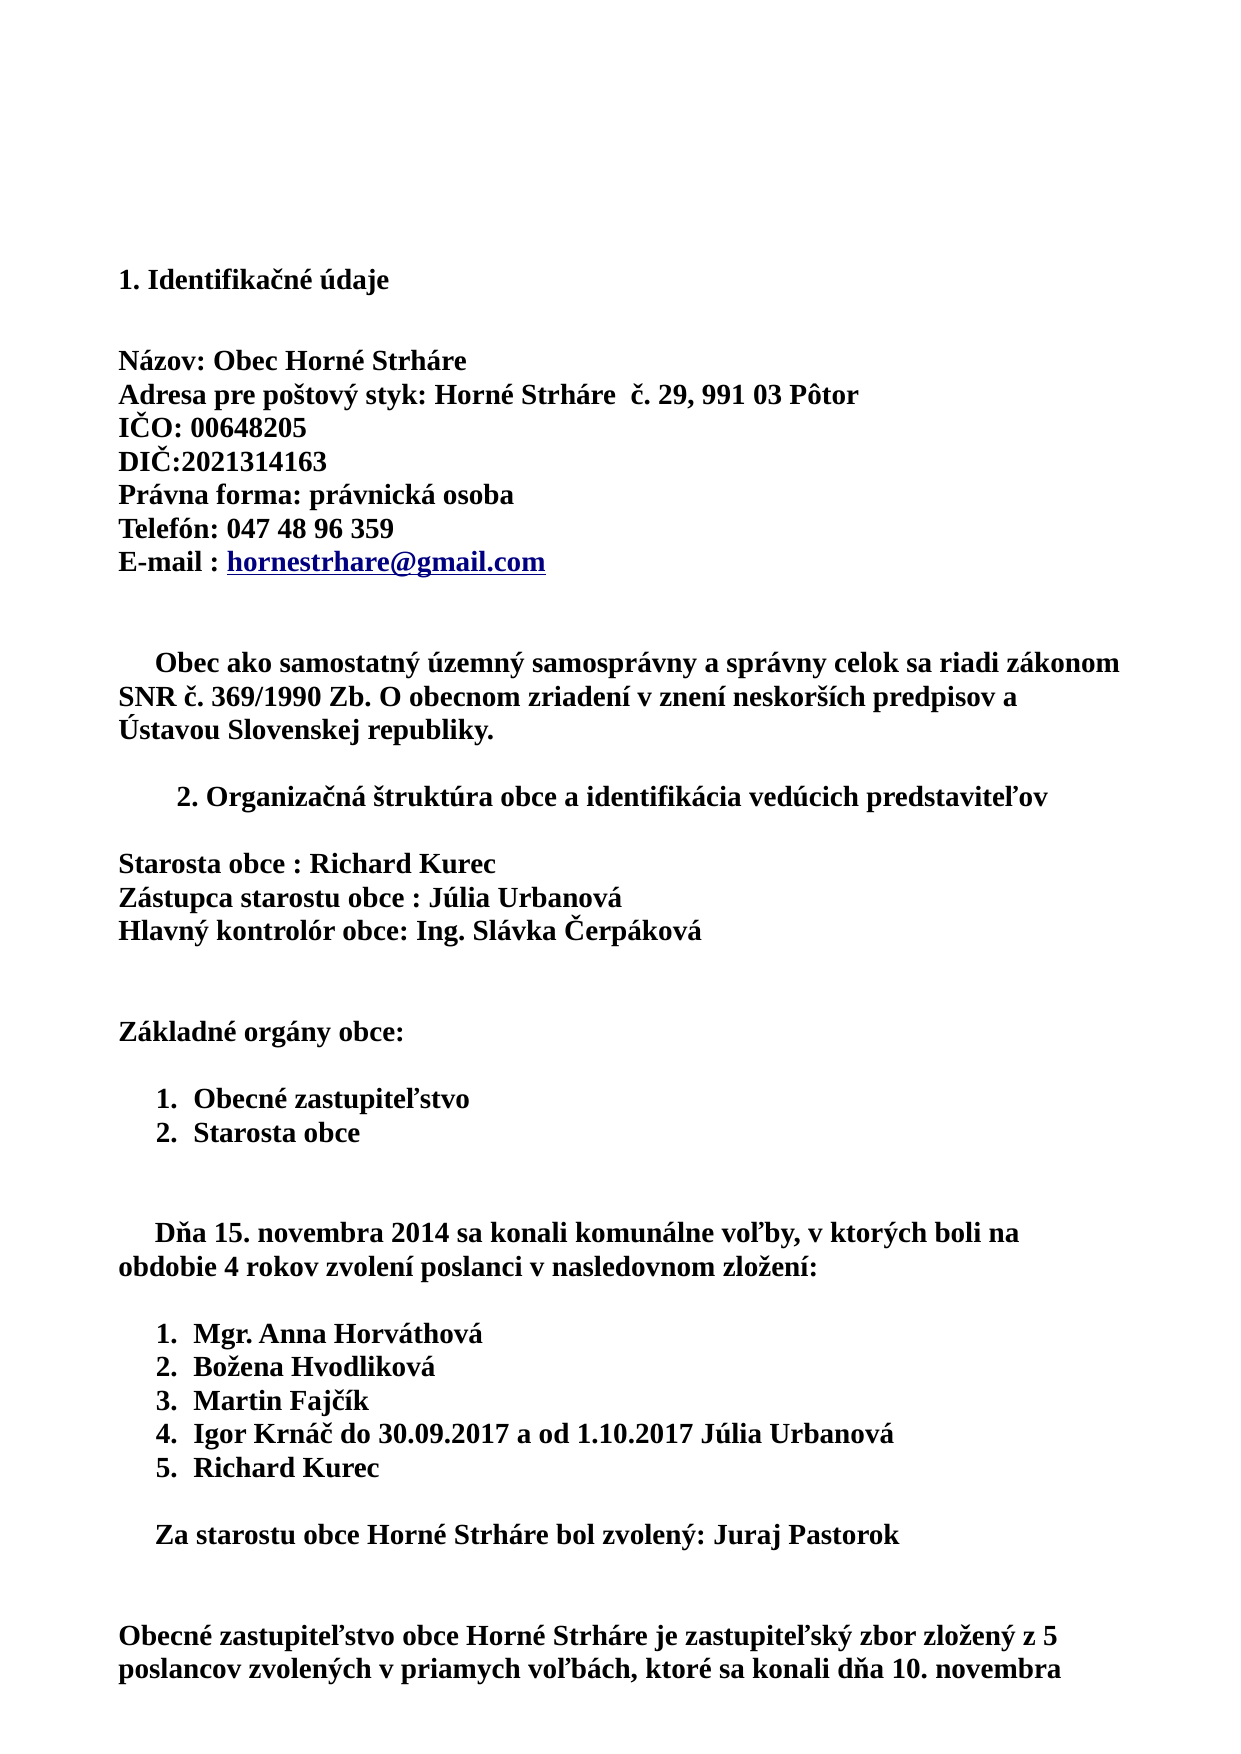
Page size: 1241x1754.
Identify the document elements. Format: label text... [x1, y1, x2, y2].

text Názov: Obec Horné Strháre [118, 343, 1122, 377]
text Starosta obce : Richard Kurec [118, 846, 1122, 880]
text 1. Identifikačné údaje [118, 262, 1122, 295]
list Božena Hvodliková [156, 1349, 1122, 1383]
list Starosta obce [156, 1115, 1122, 1148]
list Martin Fajčík [156, 1383, 1122, 1417]
text Obecné zastupiteľstvo obce Horné Strháre je zastupiteľský zbor zložený z 5 poslancov zvolených v priamych voľbách, ktoré sa konali dňa 10. novembra [118, 1618, 1122, 1685]
text Zástupca starostu obce : Júlia Urbanová [118, 880, 1122, 913]
text Právna forma: právnická osoba [118, 477, 1122, 511]
list Obecné zastupiteľstvo [156, 1081, 1122, 1115]
text Obec ako samostatný územný samosprávny a správny celok sa riadi zákonom SNR č. 369/1990 Zb. O obecnom zriadení v znení neskorších predpisov a Ústavou Slovenskej republiky. [118, 645, 1122, 746]
text 2. Organizačná štruktúra obce a identifikácia vedúcich predstaviteľov [118, 779, 1122, 813]
text IČO: 00648205 [118, 410, 1122, 444]
list Mgr. Anna Horváthová [156, 1316, 1122, 1349]
list Richard Kurec [156, 1450, 1122, 1484]
text Dňa 15. novembra 2014 sa konali komunálne voľby, v ktorých boli na obdobie 4 rokov zvolení poslanci v nasledovnom zložení: [118, 1215, 1122, 1282]
text DIČ:2021314163 [118, 444, 1122, 477]
list Igor Krnáč do 30.09.2017 a od 1.10.2017 Júlia Urbanová [156, 1417, 1122, 1450]
text Adresa pre poštový styk: Horné Strháre č. 29, 991 03 Pôtor [118, 377, 1122, 410]
text E-mail : hornestrhare@gmail.com [118, 544, 1122, 578]
text Telefón: 047 48 96 359 [118, 511, 1122, 544]
text Za starostu obce Horné Strháre bol zvolený: Juraj Pastorok [118, 1517, 1122, 1551]
text Hlavný kontrolór obce: Ing. Slávka Čerpáková [118, 913, 1122, 947]
text Základné orgány obce: [118, 1014, 1122, 1048]
